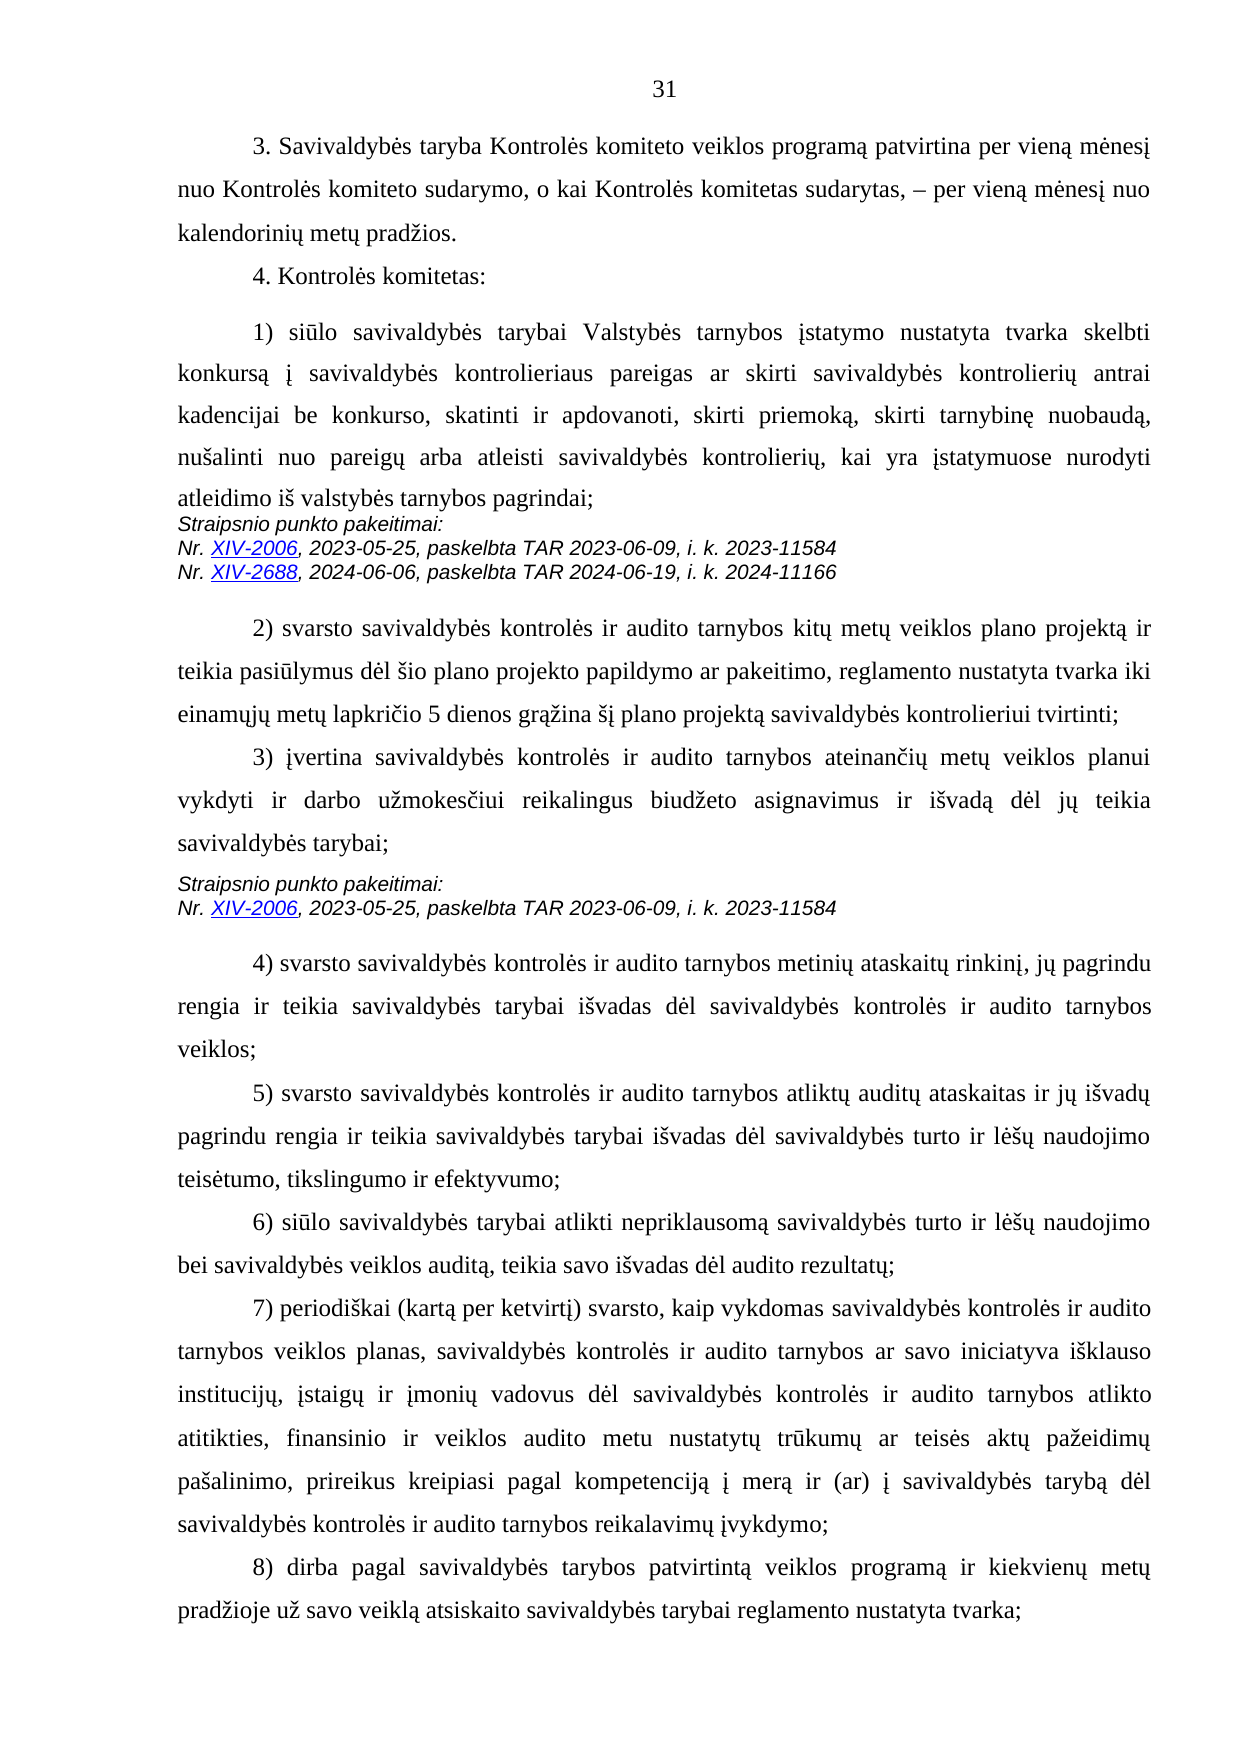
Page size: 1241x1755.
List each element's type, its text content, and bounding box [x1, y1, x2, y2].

text Nr. XIV-2006, 2023-05-25, paskelbta TAR 2023-06-09, i. k. 2023-11584 [177, 896, 1152, 919]
text Nr. XIV-2006, 2023-05-25, paskelbta TAR 2023-06-09, i. k. 2023-11584 [177, 536, 1152, 560]
text 6) siūlo savivaldybės tarybai atlikti nepriklausomą savivaldybės turto ir lėšų naudojimo bei savivaldybės veiklos auditą, teikia savo išvadas dėl audito rezultatų; [177, 1207, 1152, 1279]
text 5) svarsto savivaldybės kontrolės ir audito tarnybos atliktų auditų ataskaitas ir jų išvadų pagrindu rengia ir teikia savivaldybės tarybai išvadas dėl savivaldybės turto ir lėšų naudojimo teisėtumo, tikslingumo ir efektyvumo; [177, 1078, 1152, 1193]
text Straipsnio punkto pakeitimai: [177, 872, 1152, 896]
text 3. Savivaldybės taryba Kontrolės komiteto veiklos programą patvirtina per vieną mėnesį nuo Kontrolės komiteto sudarymo, o kai Kontrolės komitetas sudarytas, – per vieną mėnesį nuo kalendorinių metų pradžios. [177, 131, 1152, 246]
text 7) periodiškai (kartą per ketvirtį) svarsto, kaip vykdomas savivaldybės kontrolės ir audito tarnybos veiklos planas, savivaldybės kontrolės ir audito tarnybos ar savo iniciatyva išklauso institucijų, įstaigų ir įmonių vadovus dėl savivaldybės kontrolės ir audito tarnybos atlikto atitikties, finansinio ir veiklos audito metu nustatytų trūkumų ar teisės aktų pažeidimų pašalinimo, prireikus kreipiasi pagal kompetenciją į merą ir (ar) į savivaldybės tarybą dėl savivaldybės kontrolės ir audito tarnybos reikalavimų įvykdymo; [177, 1293, 1152, 1538]
text 4) svarsto savivaldybės kontrolės ir audito tarnybos metinių ataskaitų rinkinį, jų pagrindu rengia ir teikia savivaldybės tarybai išvadas dėl savivaldybės kontrolės ir audito tarnybos veiklos; [177, 948, 1152, 1063]
text 4. Kontrolės komitetas: [177, 261, 1152, 289]
text Nr. XIV-2688, 2024-06-06, paskelbta TAR 2024-06-19, i. k. 2024-11166 [177, 560, 1152, 584]
text 2) svarsto savivaldybės kontrolės ir audito tarnybos kitų metų veiklos plano projektą ir teikia pasiūlymus dėl šio plano projekto papildymo ar pakeitimo, reglamento nustatyta tvarka iki einamųjų metų lapkričio 5 dienos grąžina šį plano projektą savivaldybės kontrolieriui tvirtinti; [177, 613, 1152, 728]
text 3) įvertina savivaldybės kontrolės ir audito tarnybos ateinančių metų veiklos planui vykdyti ir darbo užmokesčiui reikalingus biudžeto asignavimus ir išvadą dėl jų teikia savivaldybės tarybai; [177, 742, 1152, 857]
text 1) siūlo savivaldybės tarybai Valstybės tarnybos įstatymo nustatyta tvarka skelbti konkursą į savivaldybės kontrolieriaus pareigas ar skirti savivaldybės kontrolierių antrai kadencijai be konkurso, skatinti ir apdovanoti, skirti priemoką, skirti tarnybinę nuobaudą, nušalinti nuo pareigų arba atleisti savivaldybės kontrolierių, kai yra įstatymuose nurodyti atleidimo iš valstybės tarnybos pagrindai; [177, 304, 1152, 512]
text Straipsnio punkto pakeitimai: [177, 512, 1152, 536]
text 8) dirba pagal savivaldybės tarybos patvirtintą veiklos programą ir kiekvienų metų pradžioje už savo veiklą atsiskaito savivaldybės tarybai reglamento nustatyta tvarka; [177, 1552, 1152, 1624]
